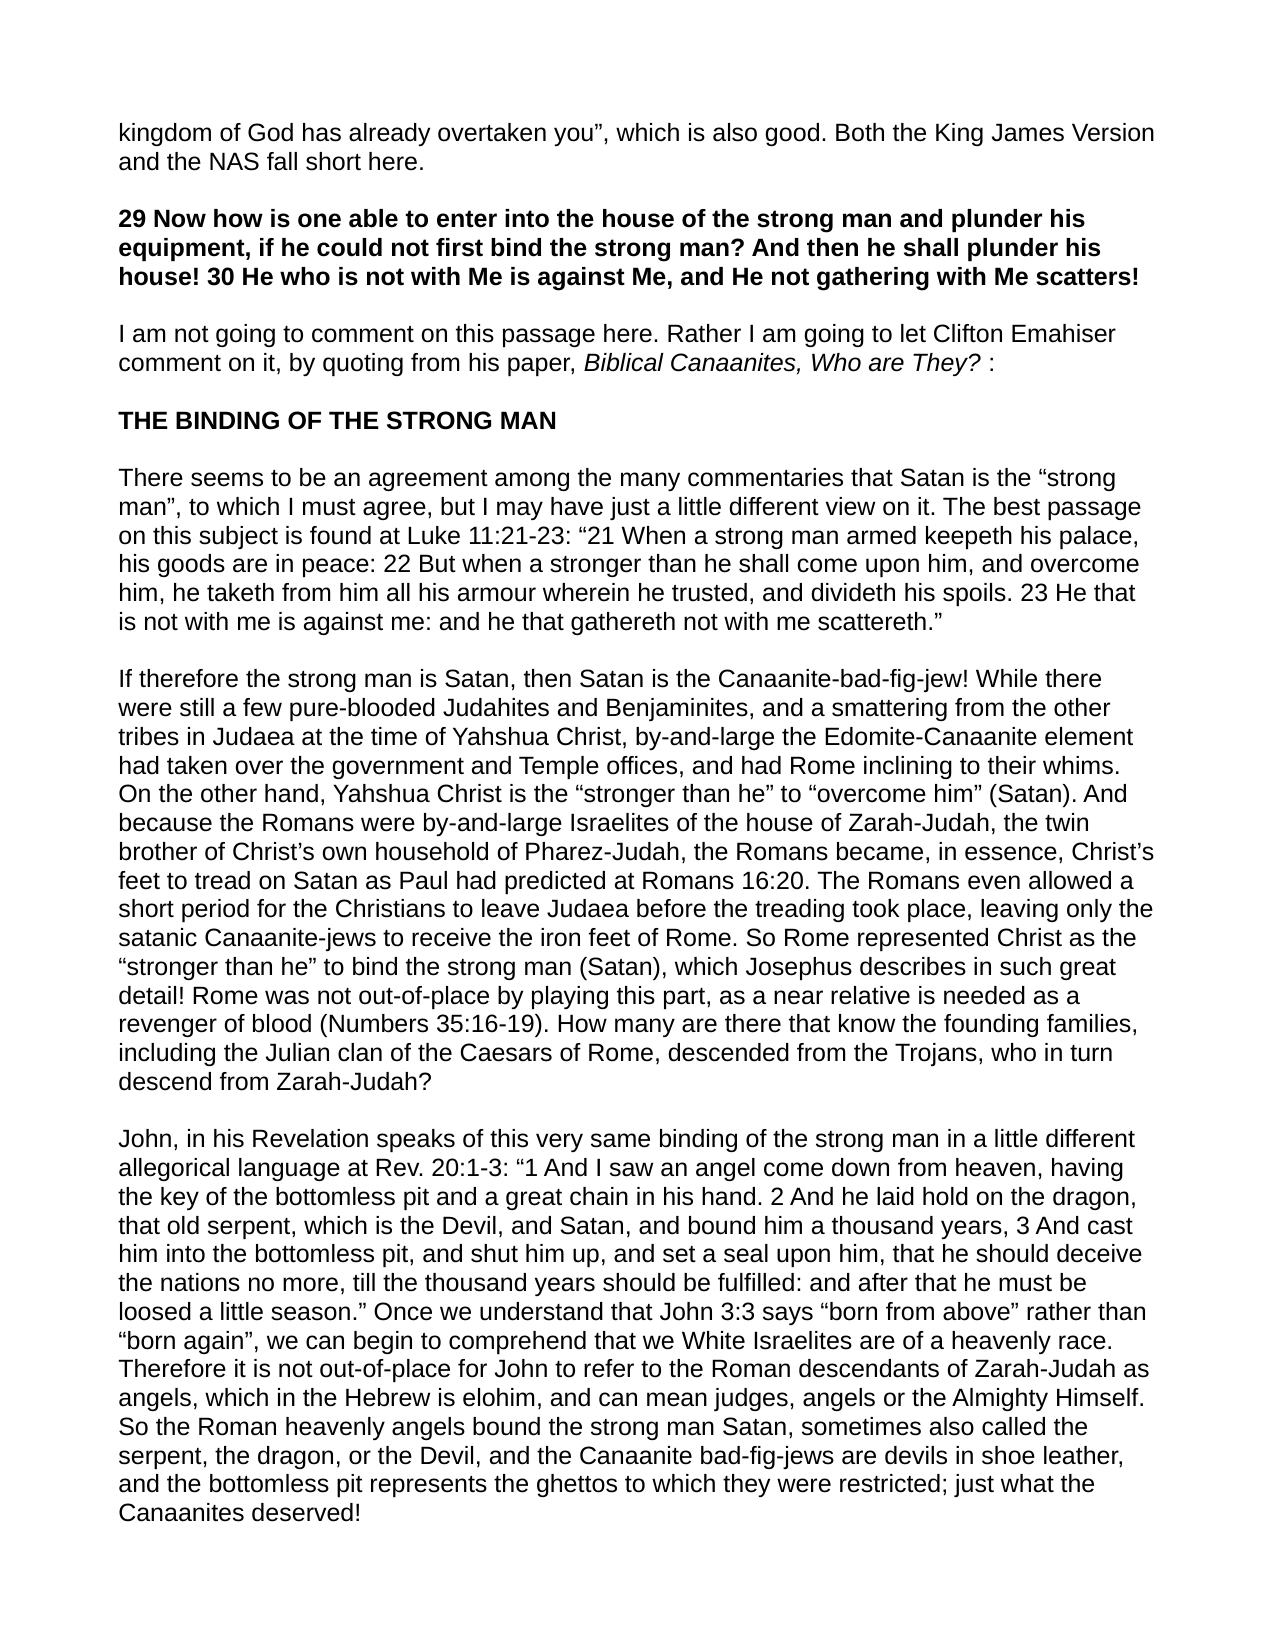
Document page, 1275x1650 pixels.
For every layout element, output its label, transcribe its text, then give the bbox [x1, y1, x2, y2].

text kingdom of God has already overtaken you”, which is also good. Both the King James Version and the NAS fall short here. [118, 118, 1157, 176]
text THE BINDING OF THE STRONG MAN [118, 406, 1157, 434]
text I am not going to comment on this passage here. Rather I am going to let Clifton Emahiser comment on it, by quoting from his paper, Biblical Canaanites, Who are They? : [118, 319, 1157, 377]
text John, in his Revelation speaks of this very same binding of the strong man in a little different allegorical language at Rev. 20:1-3: “1 And I saw an angel come down from heaven, having the key of the bottomless pit and a great chain in his hand. 2 And he laid hold on the dragon, that old serpent, which is the Devil, and Satan, and bound him a thousand years, 3 And cast him into the bottomless pit, and shut him up, and set a seal upon him, that he should deceive the nations no more, till the thousand years should be fulfilled: and after that he must be loosed a little season.” Once we understand that John 3:3 says “born from above” rather than “born again”, we can begin to comprehend that we White Israelites are of a heavenly race. Therefore it is not out-of-place for John to refer to the Roman descendants of Zarah-Judah as angels, which in the Hebrew is elohim, and can mean judges, angels or the Almighty Himself. So the Roman heavenly angels bound the strong man Satan, sometimes also called the serpent, the dragon, or the Devil, and the Canaanite bad-fig-jews are devils in shoe leather, and the bottomless pit represents the ghettos to which they were restricted; just what the Canaanites deserved! [118, 1124, 1157, 1527]
text There seems to be an agreement among the many commentaries that Satan is the “strong man”, to which I must agree, but I may have just a little different view on it. The best passage on this subject is found at Luke 11:21-23: “21 When a strong man armed keepeth his palace, his goods are in peace: 22 But when a stronger than he shall come upon him, and overcome him, he taketh from him all his armour wherein he trusted, and divideth his spoils. 23 He that is not with me is against me: and he that gathereth not with me scattereth.” [118, 463, 1157, 636]
text If therefore the strong man is Satan, then Satan is the Canaanite-bad-fig-jew! While there were still a few pure-blooded Judahites and Benjaminites, and a smattering from the other tribes in Judaea at the time of Yahshua Christ, by-and-large the Edomite-Canaanite element had taken over the government and Temple offices, and had Rome inclining to their whims. On the other hand, Yahshua Christ is the “stronger than he” to “overcome him” (Satan). And because the Romans were by-and-large Israelites of the house of Zarah-Judah, the twin brother of Christ’s own household of Pharez-Judah, the Romans became, in essence, Christ’s feet to tread on Satan as Paul had predicted at Romans 16:20. The Romans even allowed a short period for the Christians to leave Judaea before the treading took place, leaving only the satanic Canaanite-jews to receive the iron feet of Rome. So Rome represented Christ as the “stronger than he” to bind the strong man (Satan), which Josephus describes in such great detail! Rome was not out-of-place by playing this part, as a near relative is needed as a revenger of blood (Numbers 35:16-19). How many are there that know the founding families, including the Julian clan of the Caesars of Rome, descended from the Trojans, who in turn descend from Zarah-Judah? [118, 664, 1157, 1096]
text 29 Now how is one able to enter into the house of the strong man and plunder his equipment, if he could not first bind the strong man? And then he shall plunder his house! 30 He who is not with Me is against Me, and He not gathering with Me scatters! [118, 204, 1157, 291]
